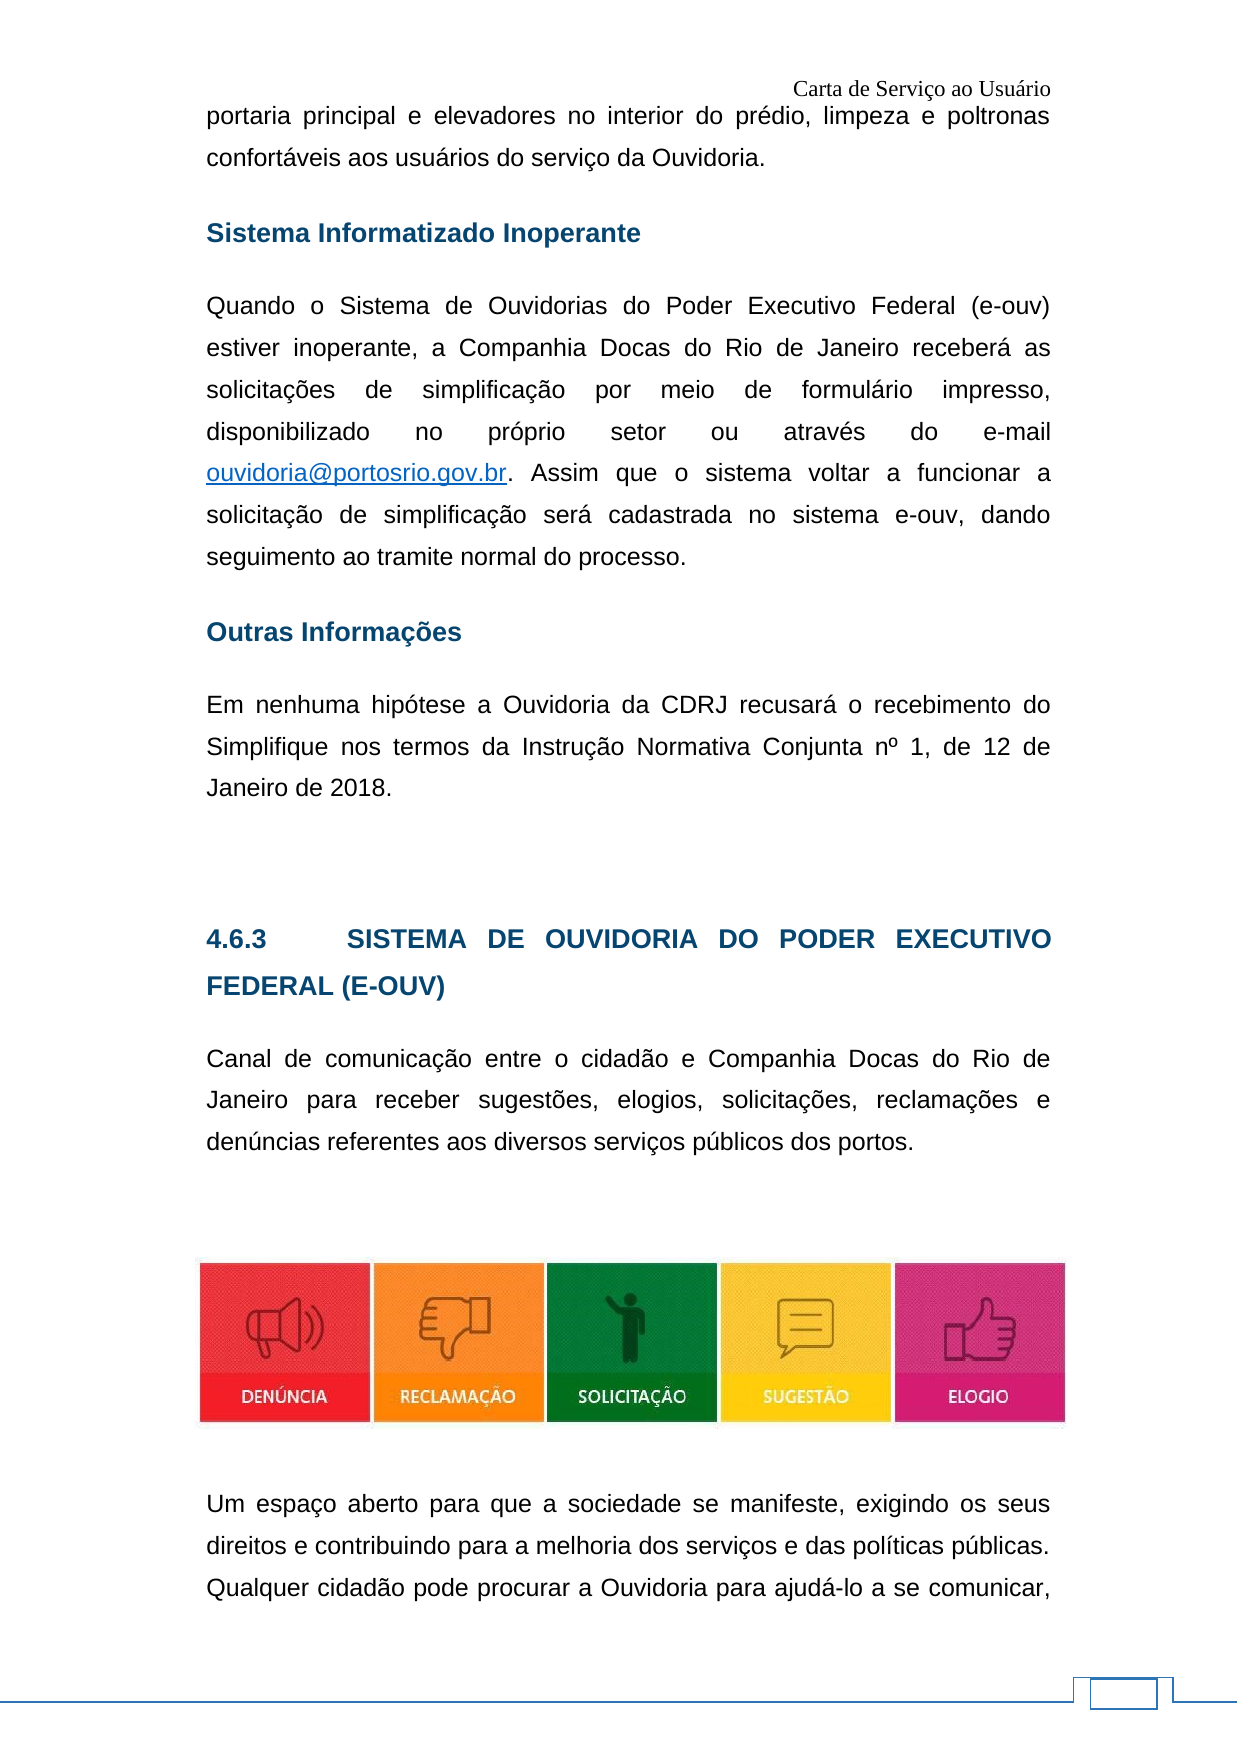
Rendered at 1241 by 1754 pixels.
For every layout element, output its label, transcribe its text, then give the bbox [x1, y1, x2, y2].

text Outras Informações [206, 616, 1053, 647]
text Sistema Informatizado Inoperante [206, 217, 1053, 248]
text Canal de comunicação entre o cidadão e Companhia Docas do Rio de Janeiro para receber sugestões, elogios, solicitações, reclamações e denúncias referentes aos diversos serviços públicos dos portos. [206, 1044, 1052, 1156]
text 4.6.3 SISTEMA DE OUVIDORIA DO PODER EXECUTIVO FEDERAL (E-OUV) [206, 923, 1053, 1001]
text Em nenhuma hipótese a Ouvidoria da CDRJ recusará o recebimento do Simplifique nos termos da Instrução Normativa Conjunta nº 1, de 12 de Janeiro de 2018. [206, 690, 1052, 802]
text Um espaço aberto para que a sociedade se manifeste, exigindo os seus direitos e contribuindo para a melhoria dos serviços e das políticas públicas. Qualquer cidadão pode procurar a Ouvidoria para ajudá-lo a se comunicar, [206, 1489, 1052, 1602]
text Quando o Sistema de Ouvidorias do Poder Executivo Federal (e-ouv) estiver inoperante, a Companhia Docas do Rio de Janeiro receberá as solicitações de simplificação por meio de formulário impresso, disponibilizado no próprio setor ou através do e-mail ouvidoria@portosrio.gov.br. Assim que o sistema voltar a funcionar a solicitação de simplificação será cadastrada no sistema e-ouv, dando seguimento ao tramite normal do processo. [206, 291, 1052, 571]
text portaria principal e elevadores no interior do prédio, limpeza e poltronas confortáveis aos usuários do serviço da Ouvidoria. [206, 101, 1052, 172]
